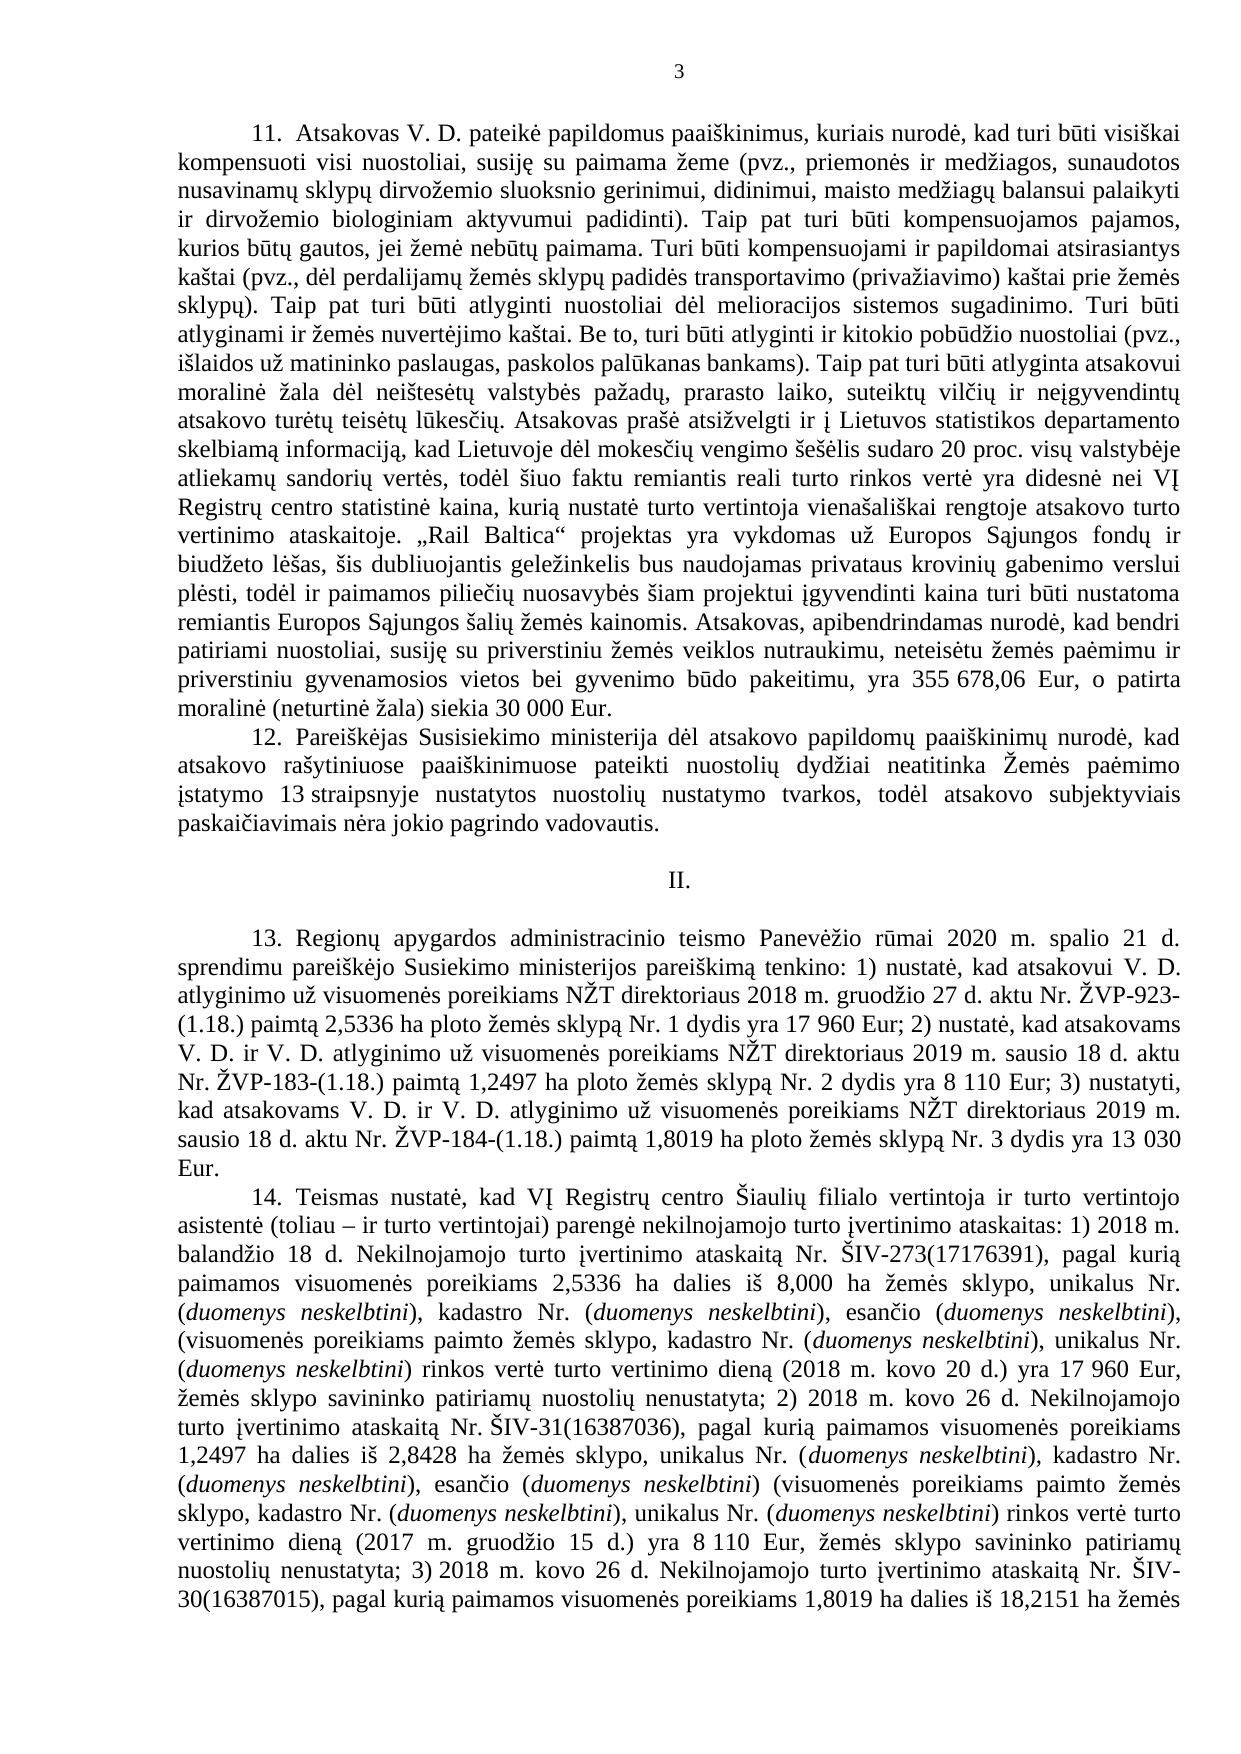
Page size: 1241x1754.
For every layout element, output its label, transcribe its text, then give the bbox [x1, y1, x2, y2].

text II. [177, 866, 1181, 894]
text 14. Teismas nustatė, kad VĮ Registrų centro Šiaulių filialo vertintoja ir turto vertintojo asistentė (toliau – ir turto vertintojai) parengė nekilnojamojo turto įvertinimo ataskaitas: 1) 2018 m. balandžio 18 d. Nekilnojamojo turto įvertinimo ataskaitą Nr. ŠIV-273(17176391), pagal kurią paimamos visuomenės poreikiams 2,5336 ha dalies iš 8,000 ha žemės sklypo, unikalus Nr. (duomenys neskelbtini), kadastro Nr. (duomenys neskelbtini), esančio (duomenys neskelbtini), (visuomenės poreikiams paimto žemės sklypo, kadastro Nr. (duomenys neskelbtini), unikalus Nr. (duomenys neskelbtini) rinkos vertė turto vertinimo dieną (2018 m. kovo 20 d.) yra 17 960 Eur, žemės sklypo savininko patiriamų nuostolių nenustatyta; 2) 2018 m. kovo 26 d. Nekilnojamojo turto įvertinimo ataskaitą Nr. ŠIV-31(16387036), pagal kurią paimamos visuomenės poreikiams 1,2497 ha dalies iš 2,8428 ha žemės sklypo, unikalus Nr. (duomenys neskelbtini), kadastro Nr. (duomenys neskelbtini), esančio (duomenys neskelbtini) (visuomenės poreikiams paimto žemės sklypo, kadastro Nr. (duomenys neskelbtini), unikalus Nr. (duomenys neskelbtini) rinkos vertė turto vertinimo dieną (2017 m. gruodžio 15 d.) yra 8 110 Eur, žemės sklypo savininko patiriamų nuostolių nenustatyta; 3) 2018 m. kovo 26 d. Nekilnojamojo turto įvertinimo ataskaitą Nr. ŠIV-30(16387015), pagal kurią paimamos visuomenės poreikiams 1,8019 ha dalies iš 18,2151 ha žemės [177, 1182, 1181, 1613]
text 13. Regionų apygardos administracinio teismo Panevėžio rūmai 2020 m. spalio 21 d. sprendimu pareiškėjo Susiekimo ministerijos pareiškimą tenkino: 1) nustatė, kad atsakovui V. D. atlyginimo už visuomenės poreikiams NŽT direktoriaus 2018 m. gruodžio 27 d. aktu Nr. ŽVP-923-(1.18.) paimtą 2,5336 ha ploto žemės sklypą Nr. 1 dydis yra 17 960 Eur; 2) nustatė, kad atsakovams V. D. ir V. D. atlyginimo už visuomenės poreikiams NŽT direktoriaus 2019 m. sausio 18 d. aktu Nr. ŽVP-183-(1.18.) paimtą 1,2497 ha ploto žemės sklypą Nr. 2 dydis yra 8 110 Eur; 3) nustatyti, kad atsakovams V. D. ir V. D. atlyginimo už visuomenės poreikiams NŽT direktoriaus 2019 m. sausio 18 d. aktu Nr. ŽVP-184-(1.18.) paimtą 1,8019 ha ploto žemės sklypą Nr. 3 dydis yra 13 030 Eur. [177, 923, 1181, 1182]
text 11. Atsakovas V. D. pateikė papildomus paaiškinimus, kuriais nurodė, kad turi būti visiškai kompensuoti visi nuostoliai, susiję su paimama žeme (pvz., priemonės ir medžiagos, sunaudotos nusavinamų sklypų dirvožemio sluoksnio gerinimui, didinimui, maisto medžiagų balansui palaikyti ir dirvožemio biologiniam aktyvumui padidinti). Taip pat turi būti kompensuojamos pajamos, kurios būtų gautos, jei žemė nebūtų paimama. Turi būti kompensuojami ir papildomai atsirasiantys kaštai (pvz., dėl perdalijamų žemės sklypų padidės transportavimo (privažiavimo) kaštai prie žemės sklypų). Taip pat turi būti atlyginti nuostoliai dėl melioracijos sistemos sugadinimo. Turi būti atlyginami ir žemės nuvertėjimo kaštai. Be to, turi būti atlyginti ir kitokio pobūdžio nuostoliai (pvz., išlaidos už matininko paslaugas, paskolos palūkanas bankams). Taip pat turi būti atlyginta atsakovui moralinė žala dėl neištesėtų valstybės pažadų, prarasto laiko, suteiktų vilčių ir neįgyvendintų atsakovo turėtų teisėtų lūkesčių. Atsakovas prašė atsižvelgti ir į Lietuvos statistikos departamento skelbiamą informaciją, kad Lietuvoje dėl mokesčių vengimo šešėlis sudaro 20 proc. visų valstybėje atliekamų sandorių vertės, todėl šiuo faktu remiantis reali turto rinkos vertė yra didesnė nei VĮ Registrų centro statistinė kaina, kurią nustatė turto vertintoja vienašališkai rengtoje atsakovo turto vertinimo ataskaitoje. „Rail Baltica“ projektas yra vykdomas už Europos Sąjungos fondų ir biudžeto lėšas, šis dubliuojantis geležinkelis bus naudojamas privataus krovinių gabenimo verslui plėsti, todėl ir paimamos piliečių nuosavybės šiam projektui įgyvendinti kaina turi būti nustatoma remiantis Europos Sąjungos šalių žemės kainomis. Atsakovas, apibendrindamas nurodė, kad bendri patiriami nuostoliai, susiję su priverstiniu žemės veiklos nutraukimu, neteisėtu žemės paėmimu ir priverstiniu gyvenamosios vietos bei gyvenimo būdo pakeitimu, yra 355 678,06 Eur, o patirta moralinė (neturtinė žala) siekia 30 000 Eur. [177, 118, 1181, 722]
text 12. Pareiškėjas Susisiekimo ministerija dėl atsakovo papildomų paaiškinimų nurodė, kad atsakovo rašytiniuose paaiškinimuose pateikti nuostolių dydžiai neatitinka Žemės paėmimo įstatymo 13 straipsnyje nustatytos nuostolių nustatymo tvarkos, todėl atsakovo subjektyviais paskaičiavimais nėra jokio pagrindo vadovautis. [177, 722, 1181, 837]
